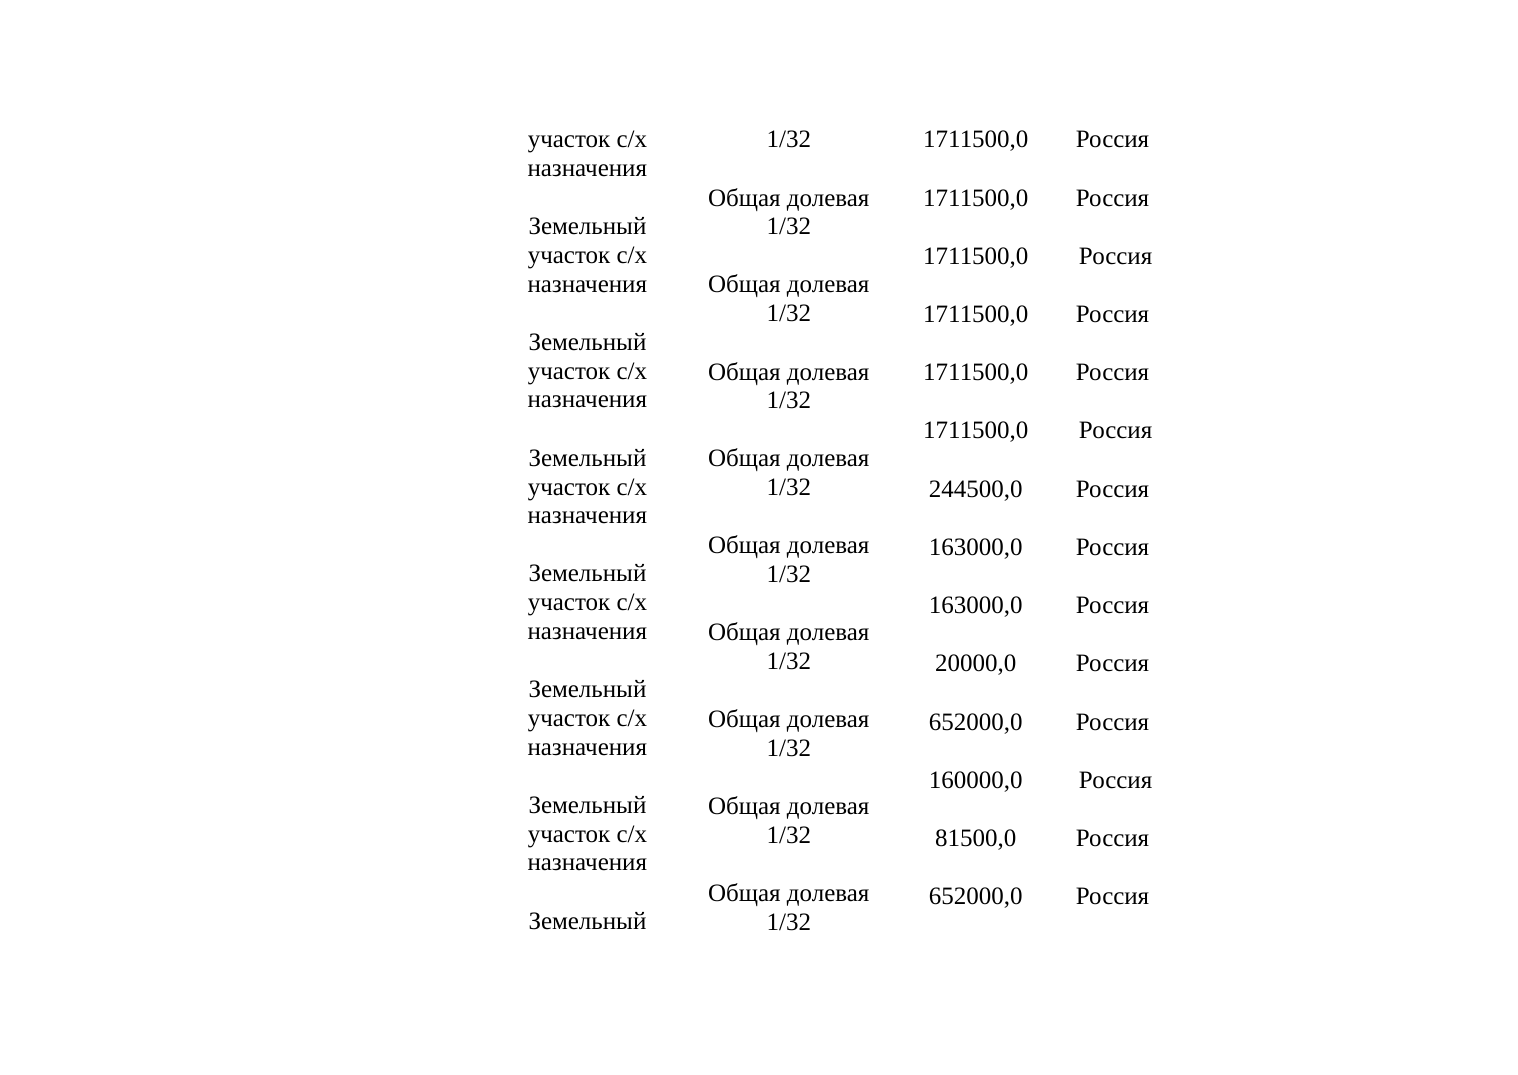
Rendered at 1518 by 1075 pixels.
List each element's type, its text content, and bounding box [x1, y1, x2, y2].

table_cell Россия Россия Россия Россия Россия Россия Россия Россия Россия Россия Россия Россия Россия Россия [1066, 118, 1165, 946]
table_cell [1165, 118, 1452, 946]
table_cell [118, 118, 159, 946]
table_cell не имеет Жилой дом с надворными хозяйственными постройками один сарай «Г» Земельный участок для ведения ЛПХ [1452, 118, 1518, 946]
table_cell 1/32 Общая долевая 1/32 Общая долевая 1/32 Общая долевая 1/32 Общая долевая 1/32 Общая долевая 1/32 Общая долевая 1/32 Общая долевая 1/32 Общая долевая 1/32 Общая долевая 1/32 [692, 118, 885, 946]
table_cell 1711500,0 1711500,0 1711500,0 1711500,0 1711500,0 1711500,0 244500,0 163000,0 163000,0 20000,0 652000,0 160000,0 81500,0 652000,0 [885, 118, 1066, 946]
table_cell [349, 118, 482, 946]
table_cell участок с/х назначения Земельный участок с/х назначения Земельный участок с/х назначения Земельный участок с/х назначения Земельный участок с/х назначения Земельный участок с/х назначения Земельный участок с/х назначения Земельный [482, 118, 692, 946]
table_cell [159, 118, 349, 946]
